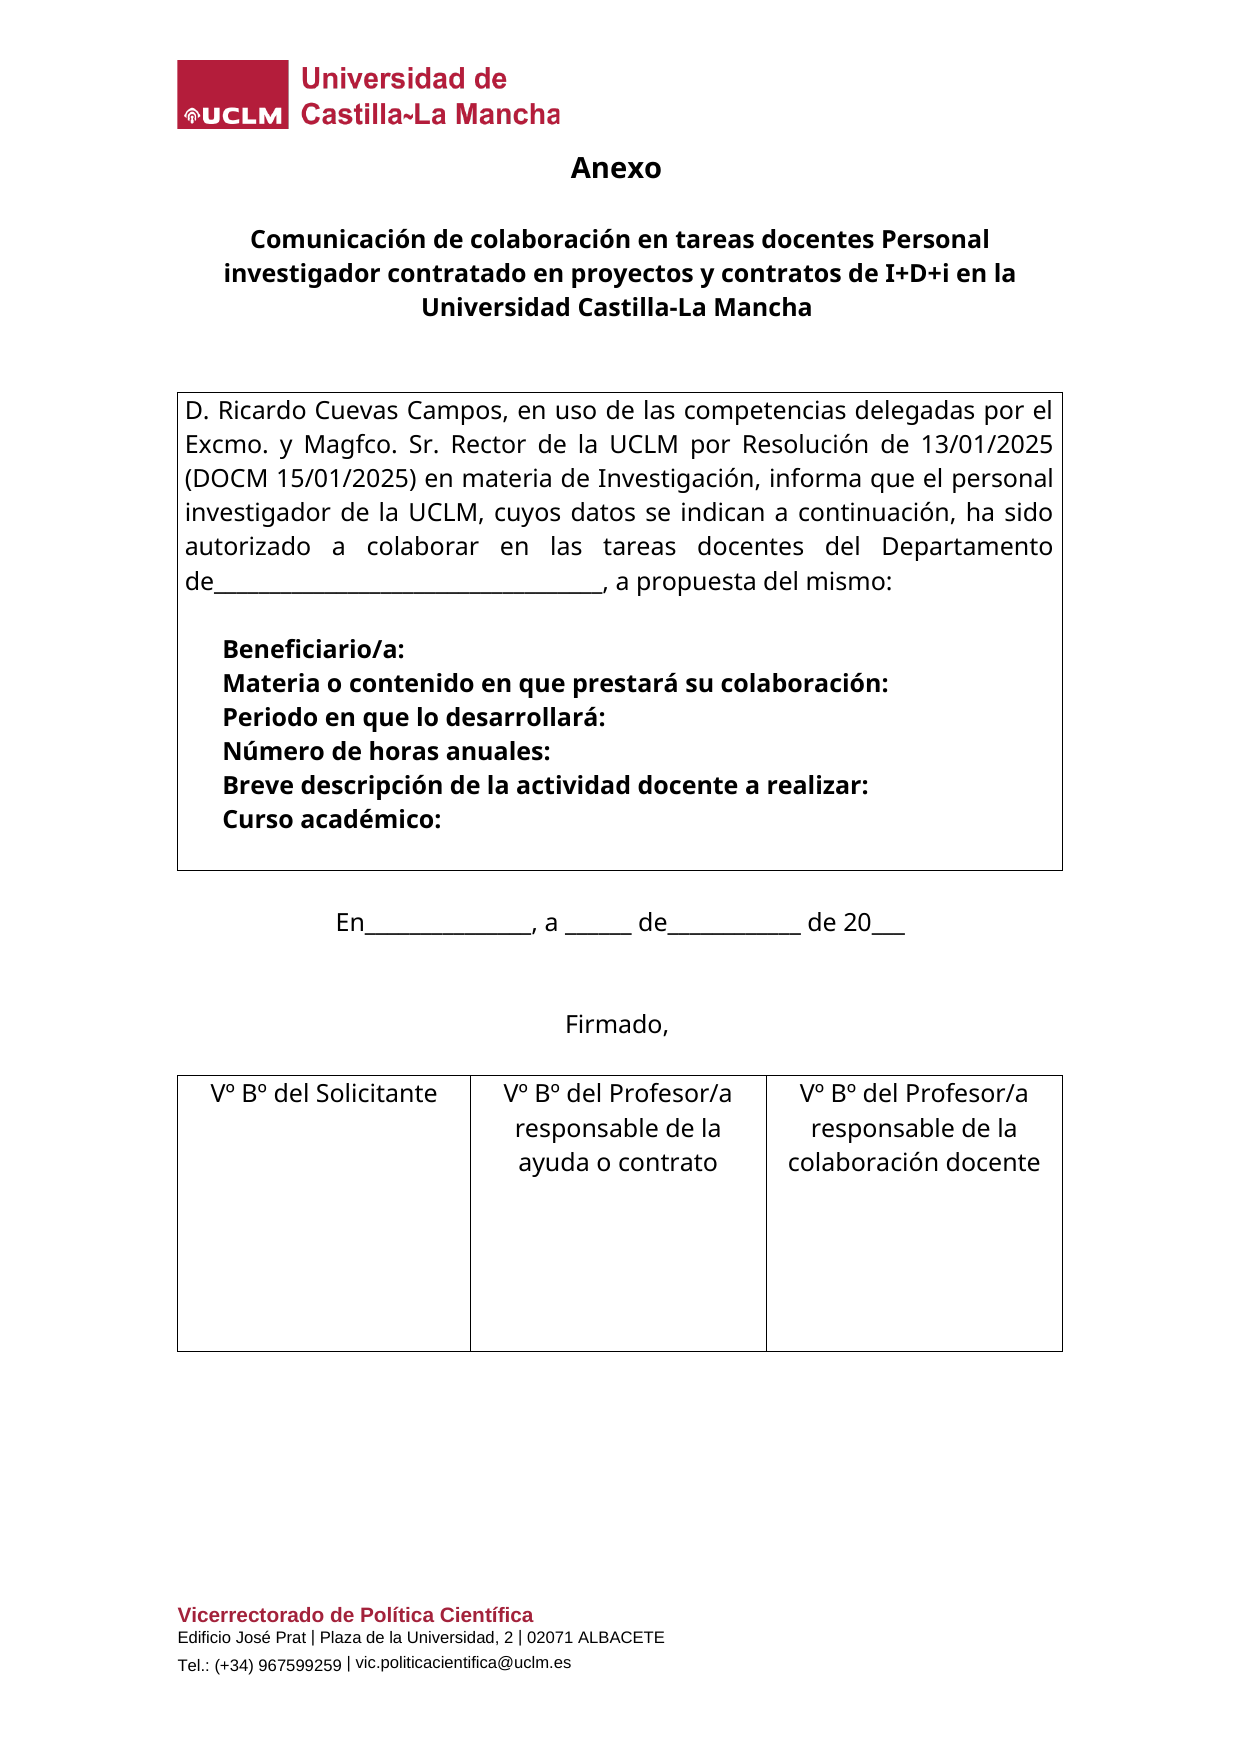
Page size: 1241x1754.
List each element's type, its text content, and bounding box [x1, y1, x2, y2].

table_header D. Ricardo Cuevas Campos, en uso de las competencias delegadas por el Excmo. y Magfco. Sr. Rector de la UCLM por Resolución de 13/01/2025 (DOCM 15/01/2025) en materia de Investigación, informa que el personal investigador de la UCLM, cuyos datos se indican a continuación, ha sido autorizado a colaborar en las tareas docentes del Departamento de___________________________________, a propuesta del mismo: Beneficiario/a: Materia o contenido en que prestará su colaboración: Periodo en que lo desarrollará: Número de horas anuales: Breve descripción de la actividad docente a realizar: Curso académico: [178, 393, 1062, 870]
text Comunicación de colaboración en tareas docentes Personal investigador contratado en proyectos y contratos de I+D+i en la Universidad Castilla-La Mancha [177, 221, 1063, 324]
table_header Vº Bº del Profesor/a responsable de la ayuda o contrato [471, 1076, 766, 1351]
table_header Vº Bº del Solicitante [178, 1076, 470, 1351]
text Firmado, [177, 1007, 1063, 1041]
text En_______________, a ______ de____________ de 20___ [177, 905, 1063, 939]
table_header Vº Bº del Profesor/a responsable de la colaboración docente [767, 1076, 1062, 1351]
text Anexo [177, 148, 1063, 187]
